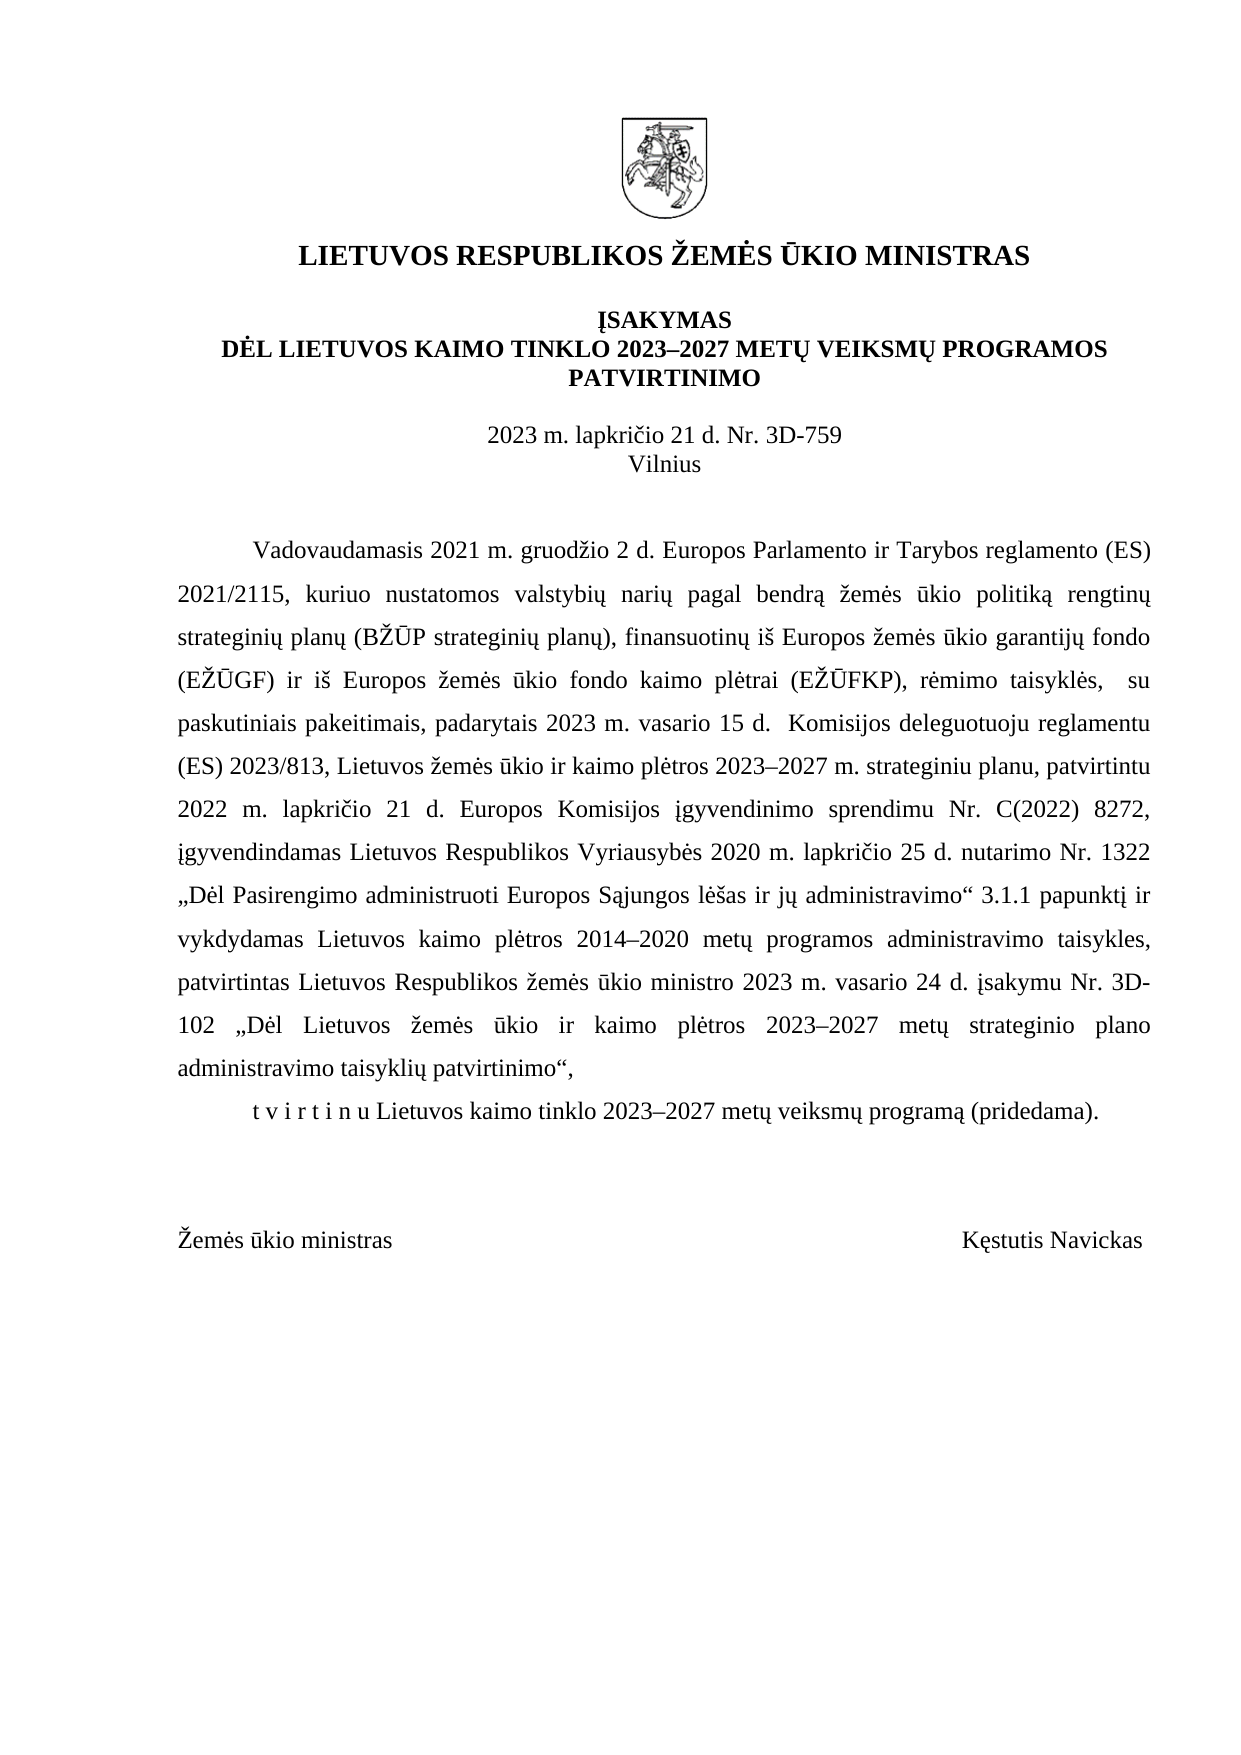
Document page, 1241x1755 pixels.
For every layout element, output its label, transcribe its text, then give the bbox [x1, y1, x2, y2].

text Žemės ūkio ministras Kęstutis Navickas [177, 1226, 1152, 1254]
text LIETUVOS RESPUBLIKOS ŽEMĖS ŪKIO MINISTRAS [177, 238, 1152, 272]
text DĖL LIETUVOS KAIMO TINKLo 2023–2027 METŲ VEIKSMŲ PROGRAMOS PATVIRTINIMO [177, 334, 1152, 392]
text Vilnius [177, 449, 1152, 478]
text t v i r t i n u Lietuvos kaimo tinklo 2023–2027 metų veiksmų programą (pridedama). [177, 1096, 1152, 1125]
text Vadovaudamasis 2021 m. gruodžio 2 d. Europos Parlamento ir Tarybos reglamento (ES) 2021/2115, kuriuo nustatomos valstybių narių pagal bendrą žemės ūkio politiką rengtinų strateginių planų (BŽŪP strateginių planų), finansuotinų iš Europos žemės ūkio garantijų fondo (EŽŪGF) ir iš Europos žemės ūkio fondo kaimo plėtrai (EŽŪFKP), rėmimo taisyklės, su paskutiniais pakeitimais, padarytais 2023 m. vasario 15 d. Komisijos deleguotuoju reglamentu (ES) 2023/813, Lietuvos žemės ūkio ir kaimo plėtros 2023–2027 m. strateginiu planu, patvirtintu 2022 m. lapkričio 21 d. Europos Komisijos įgyvendinimo sprendimu Nr. C(2022) 8272, įgyvendindamas Lietuvos Respublikos Vyriausybės 2020 m. lapkričio 25 d. nutarimo Nr. 1322 „Dėl Pasirengimo administruoti Europos Sąjungos lėšas ir jų administravimo“ 3.1.1 papunktį ir vykdydamas Lietuvos kaimo plėtros 2014–2020 metų programos administravimo taisykles, patvirtintas Lietuvos Respublikos žemės ūkio ministro 2023 m. vasario 24 d. įsakymu Nr. 3D-102 „Dėl Lietuvos žemės ūkio ir kaimo plėtros 2023–2027 metų strateginio plano administravimo taisyklių patvirtinimo“, [177, 536, 1152, 1082]
text 2023 m. lapkričio 21 d. Nr. 3D-759 [177, 421, 1152, 449]
text ĮSAKYMAS [177, 306, 1152, 334]
